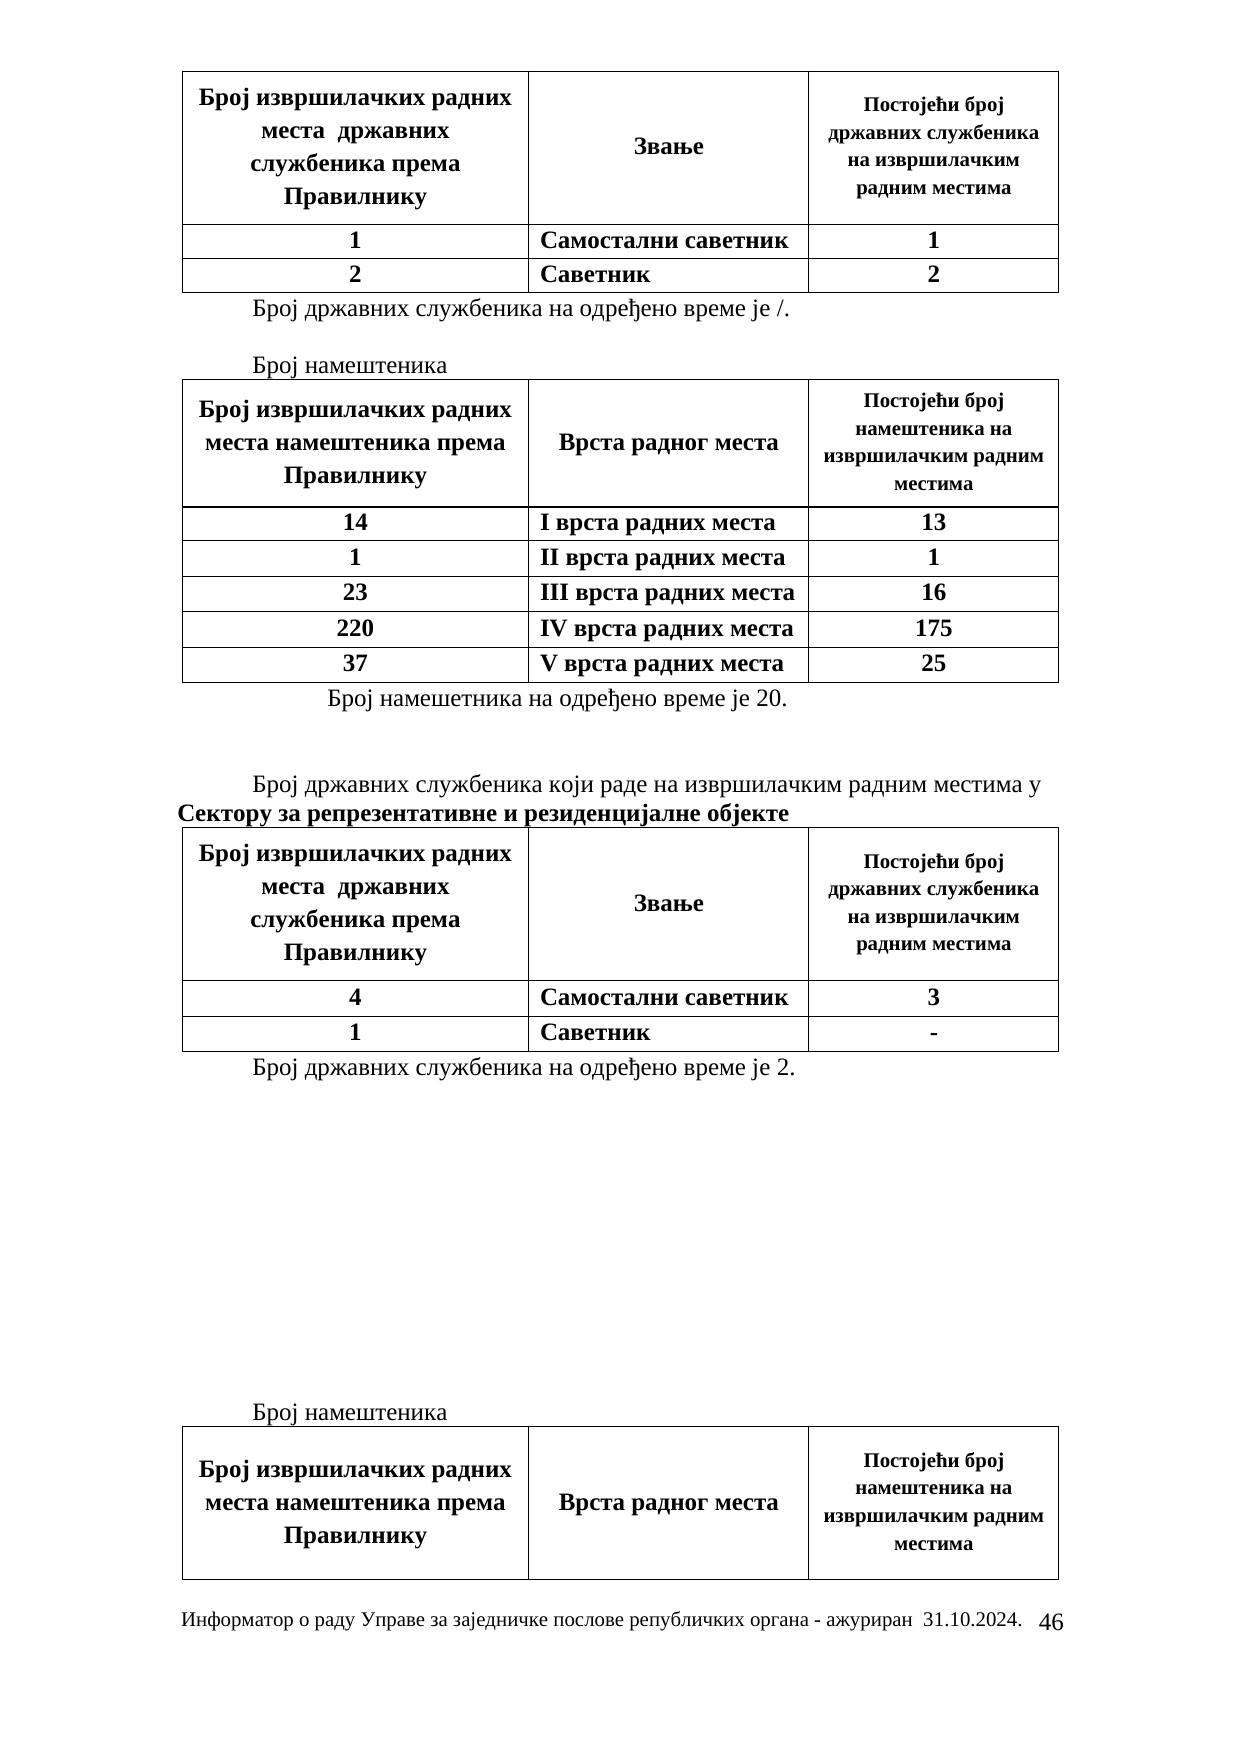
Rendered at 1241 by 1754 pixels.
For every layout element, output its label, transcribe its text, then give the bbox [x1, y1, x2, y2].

table_cell 2 [809, 259, 1058, 292]
table_cell 1 [183, 541, 528, 576]
table_cell 2 [183, 259, 528, 292]
table_header Број извршилачких радних места намештеника према Правилнику [183, 380, 528, 506]
table_header Звање [529, 72, 808, 224]
table_cell 37 [183, 648, 528, 682]
table_cell Самостални саветник [529, 981, 808, 1016]
table_cell 3 [809, 981, 1058, 1016]
table_header Врста радног места [529, 380, 808, 506]
table_header Број извршилачких радних места намештеника према Правилнику [183, 1427, 528, 1579]
text Број намештеника [177, 1397, 1063, 1426]
table_header Постојећи број државних службеника на извршилачким радним местима [809, 828, 1058, 980]
table_cell 14 [183, 508, 528, 540]
table_cell III врста радних места [529, 577, 808, 611]
table_cell 1 [183, 225, 528, 258]
table_cell 13 [809, 508, 1058, 540]
table_header Постојећи број намештеника на извршилачким радним местима [809, 1427, 1058, 1579]
text Број државних службеника који раде на извршилачким радним местима у [177, 769, 1063, 798]
table_cell 1 [183, 1017, 528, 1051]
table_header Врста радног места [529, 1427, 808, 1579]
table_cell - [809, 1017, 1058, 1051]
table_cell II врста радних места [529, 541, 808, 576]
table_cell 25 [809, 648, 1058, 682]
table_cell I врста радних места [529, 508, 808, 540]
table_header Број извршилачких радних места државних службеника према Правилнику [183, 72, 528, 224]
table_cell V врста радних места [529, 648, 808, 682]
table_cell 23 [183, 577, 528, 611]
text Број државних службеника на одређено време је /. [177, 293, 1063, 322]
table_cell Саветник [529, 1017, 808, 1051]
table_cell 1 [809, 225, 1058, 258]
table_cell Самостални саветник [529, 225, 808, 258]
table_header Број извршилачких радних места државних службеника према Правилнику [183, 828, 528, 980]
text Број намешетника на одређено време је 20. [177, 683, 1063, 712]
table_cell 220 [183, 612, 528, 647]
table_cell 16 [809, 577, 1058, 611]
table_header Постојећи број државних службеника на извршилачким радним местима [809, 72, 1058, 224]
table_header Звање [529, 828, 808, 980]
table_header Постојећи број намештеника на извршилачким радним местима [809, 380, 1058, 506]
text Број државних службеника на одређено време је 2. [177, 1052, 1063, 1081]
table_cell IV врста радних места [529, 612, 808, 647]
table_cell 1 [809, 541, 1058, 576]
text Број намештеника [177, 351, 1063, 379]
table_cell 175 [809, 612, 1058, 647]
table_cell Саветник [529, 259, 808, 292]
table_cell 4 [183, 981, 528, 1016]
text Сектору за репрезентативне и резиденцијалне објекте [177, 798, 1063, 827]
